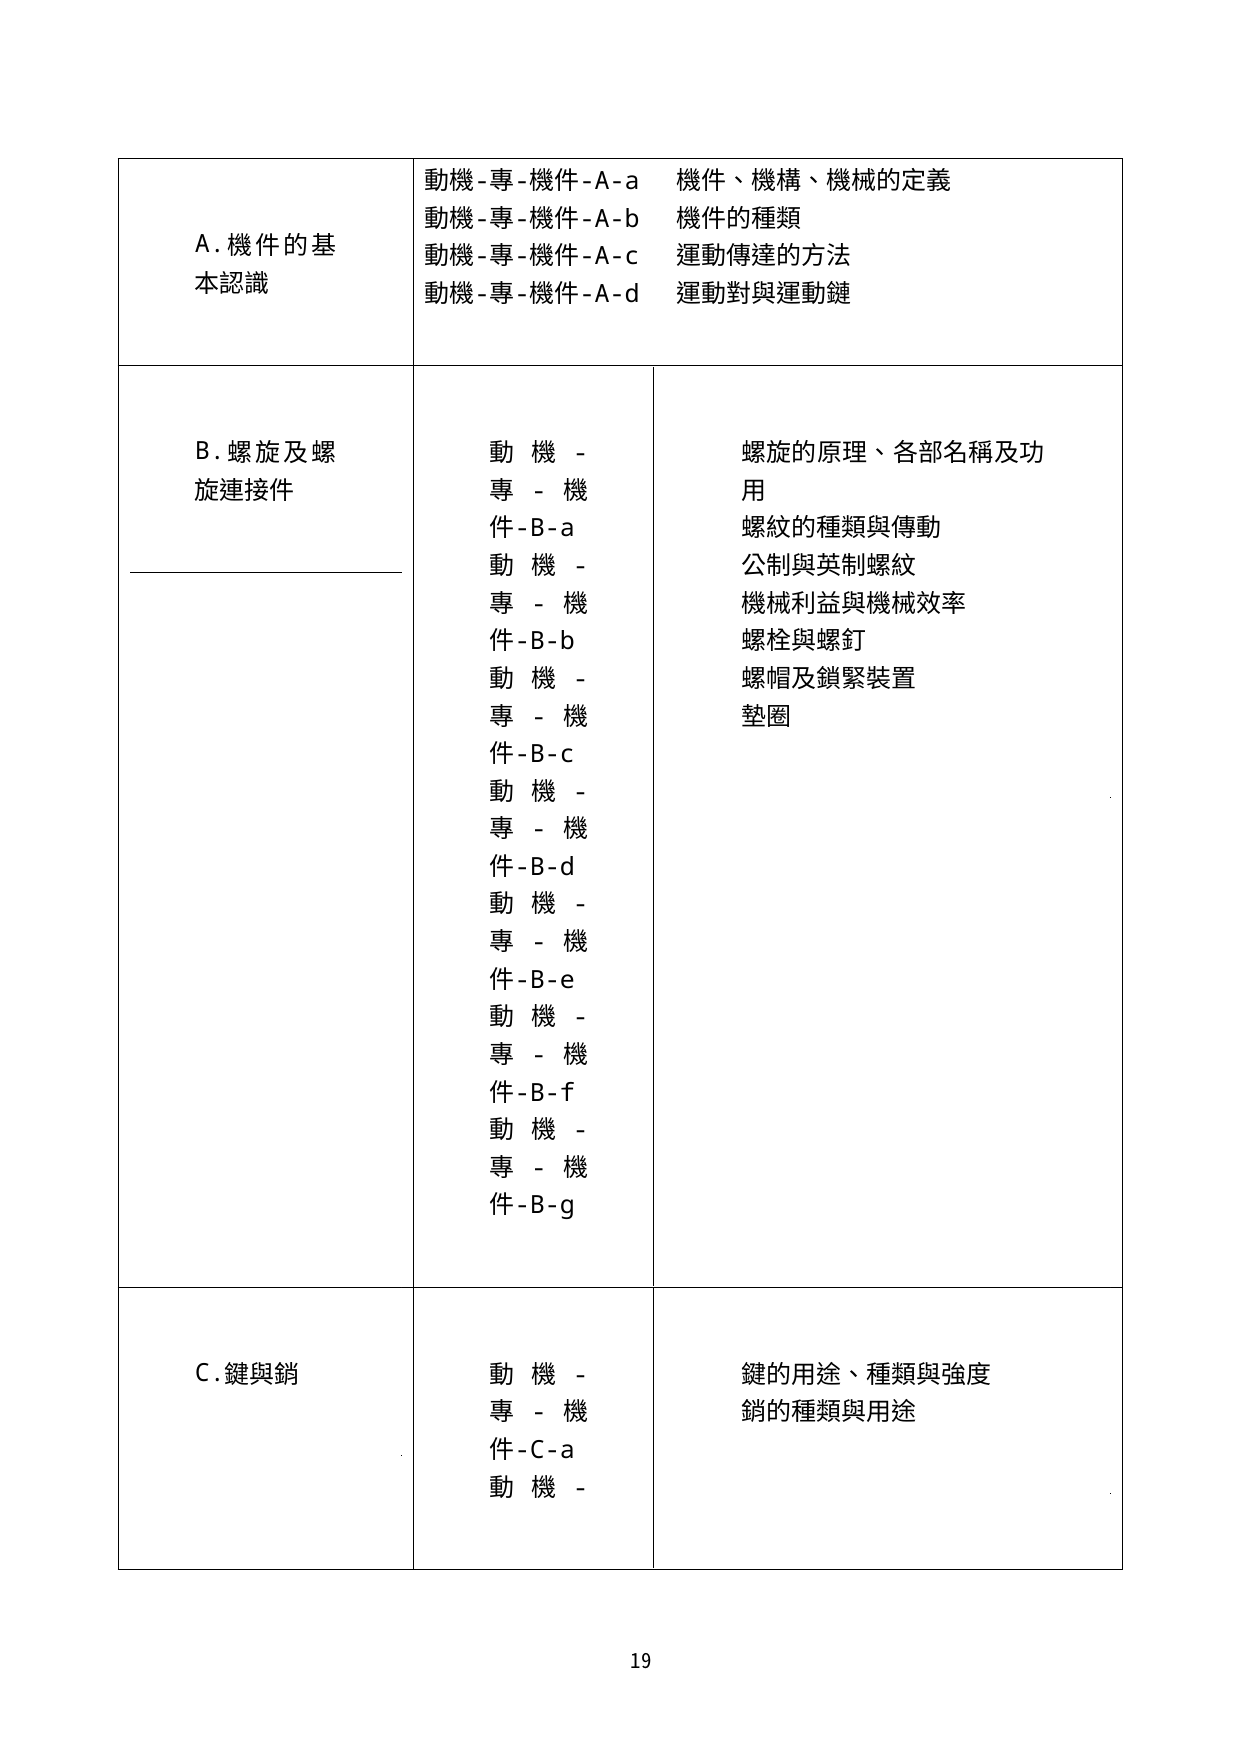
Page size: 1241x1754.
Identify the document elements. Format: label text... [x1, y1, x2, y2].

table_cell [402, 159, 413, 365]
table_cell [653, 1288, 664, 1569]
table_cell 鍵的用途、種類與強度 銷的種類與用途 [665, 1288, 1122, 1569]
table_cell [119, 159, 129, 365]
table_cell 動機-專-機件-A-a 動機-專-機件-A-b 動機-專-機件-A-c 動機-專-機件-A-d [414, 159, 664, 365]
table_cell 動機-專-機件-B-a 動機-專-機件-B-b 動機-專-機件-B-c 動機-專-機件-B-d 動機-專-機件-B-e 動機-專-機件-B-f 動機-專-機件-B-g [425, 367, 652, 1286]
table_cell C.鍵與銷 [119, 1288, 413, 1569]
table_cell B.螺旋及螺旋連接件 [119, 366, 413, 1287]
table_cell [414, 1288, 424, 1569]
table_cell [414, 366, 424, 1287]
table_cell A.機件的基本認識 [130, 160, 401, 364]
table_cell 機件、機構、機械的定義 機件的種類 運動傳達的方法 運動對與運動鏈 [665, 159, 1122, 365]
table_cell 螺旋的原理、各部名稱及功用 螺紋的種類與傳動 公制與英制螺紋 機械利益與機械效率 螺栓與螺釘 螺帽及鎖緊裝置 墊圈 [665, 366, 1122, 1287]
table_cell [653, 366, 664, 1287]
table_cell 動機-專-機件-C-a 動機- [425, 1289, 652, 1568]
